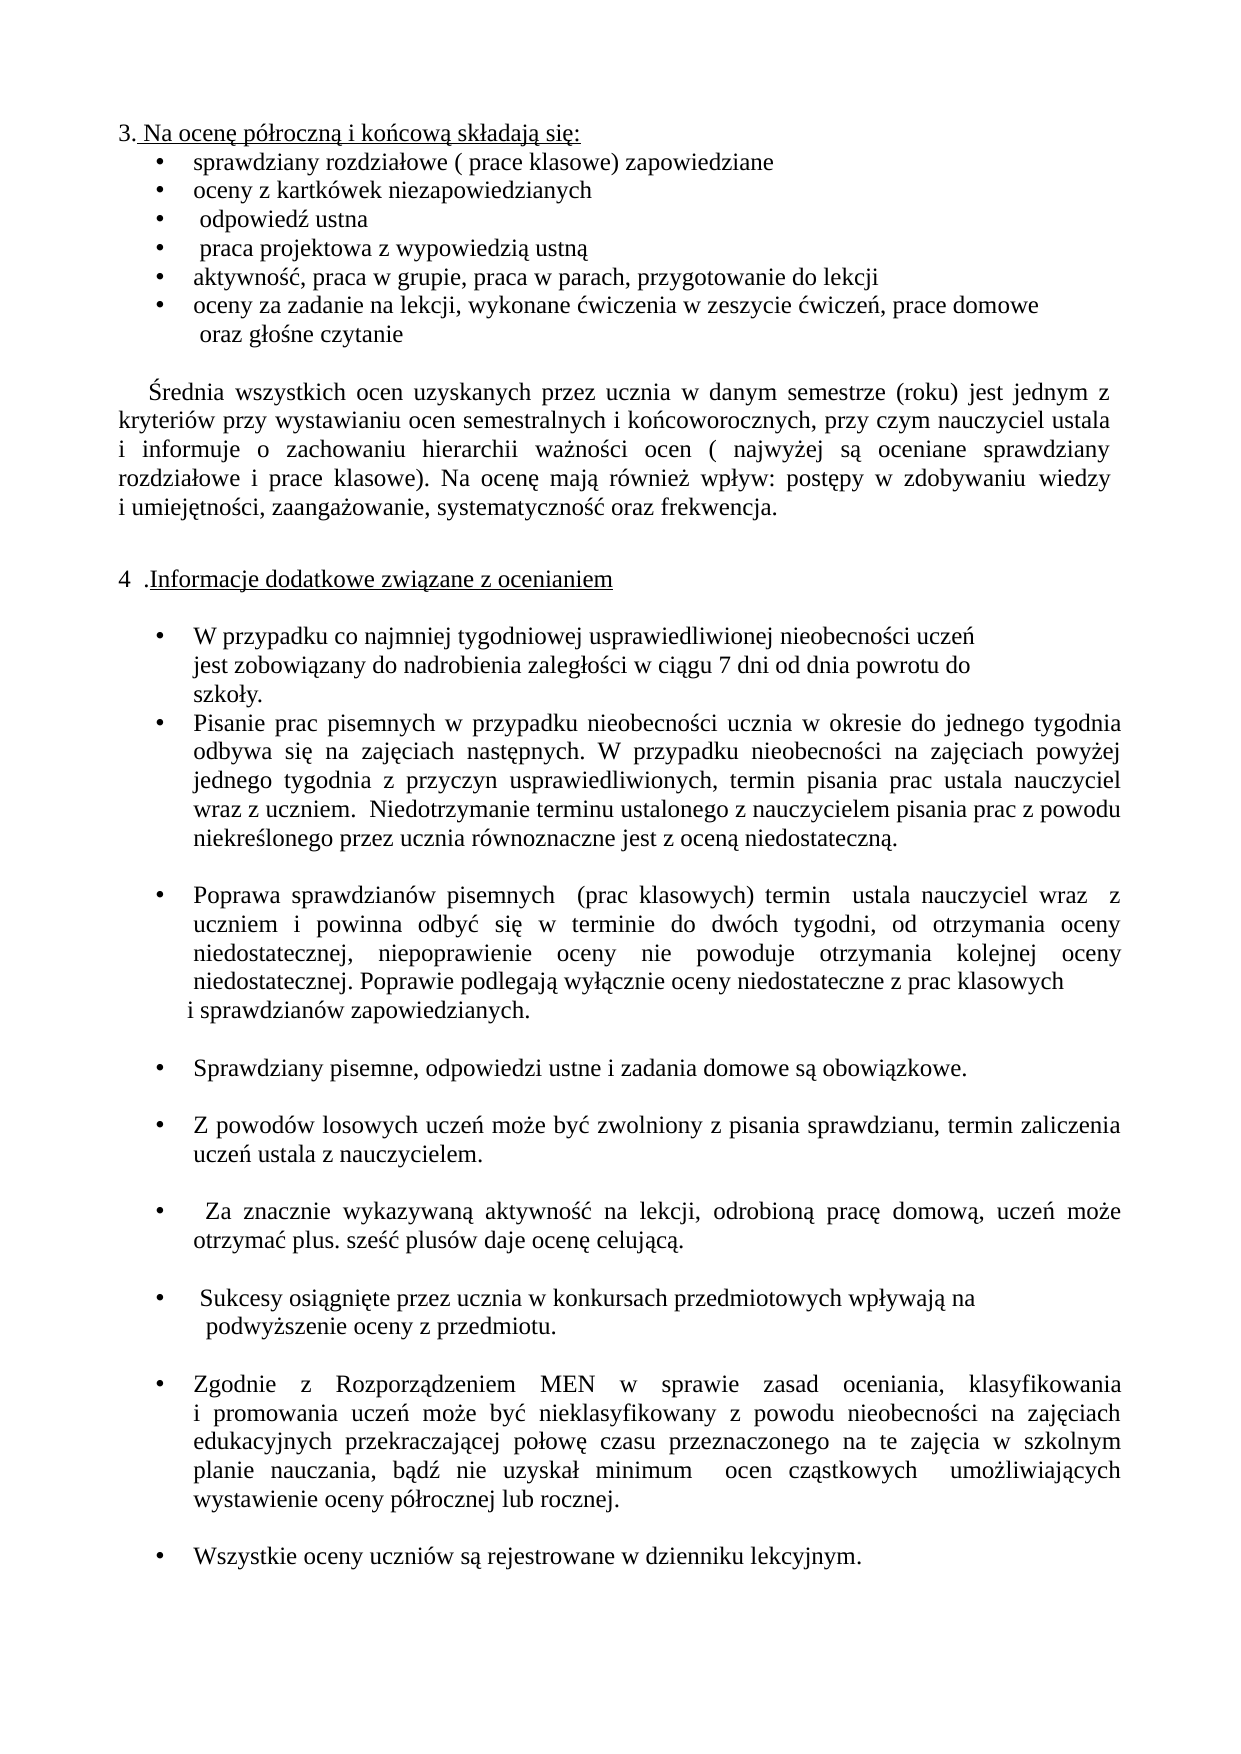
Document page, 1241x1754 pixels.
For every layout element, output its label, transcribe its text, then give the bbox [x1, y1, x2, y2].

list Średnia wszystkich ocen uzyskanych przez ucznia w danym semestrze (roku) jest jednym z kryteriów przy wystawianiu ocen semestralnych i końcoworocznych, przy czym nauczyciel ustala i informuje o zachowaniu hierarchii ważności ocen ( najwyżej są oceniane sprawdziany rozdziałowe i prace klasowe). Na ocenę mają również wpływ: postępy w zdobywaniu wiedzy i umiejętności, zaangażowanie, systematyczność oraz frekwencja. [118, 377, 1111, 521]
text szkoły. [118, 679, 1122, 708]
list Zgodnie z Rozporządzeniem MEN w sprawie zasad oceniania, klasyfikowania i promowania uczeń może być nieklasyfikowany z powodu nieobecności na zajęciach edukacyjnych przekraczającej połowę czasu przeznaczonego na te zajęcia w szkolnym planie nauczania, bądź nie uzyskał minimum ocen cząstkowych umożliwiających wystawienie oceny półrocznej lub rocznej. [156, 1369, 1122, 1513]
list Sukcesy osiągnięte przez ucznia w konkursach przedmiotowych wpływają na [156, 1283, 1122, 1311]
text jest zobowiązany do nadrobienia zaległości w ciągu 7 dni od dnia powrotu do [118, 650, 1122, 679]
list Za znacznie wykazywaną aktywność na lekcji, odrobioną pracę domową, uczeń może otrzymać plus. sześć plusów daje ocenę celującą. [156, 1196, 1122, 1254]
list oraz głośne czytanie [156, 319, 1122, 348]
list oceny za zadanie na lekcji, wykonane ćwiczenia w zeszycie ćwiczeń, prace domowe [156, 291, 1122, 319]
list Wszystkie oceny uczniów są rejestrowane w dzienniku lekcyjnym. [156, 1541, 1122, 1570]
list podwyższenie oceny z przedmiotu. [156, 1311, 1122, 1340]
list odpowiedź ustna [156, 204, 1122, 233]
list Poprawa sprawdzianów pisemnych (prac klasowych) termin ustala nauczyciel wraz z uczniem i powinna odbyć się w terminie do dwóch tygodni, od otrzymania oceny niedostatecznej, niepoprawienie oceny nie powoduje otrzymania kolejnej oceny niedostatecznej. Poprawie podlegają wyłącznie oceny niedostateczne z prac klasowych [156, 880, 1122, 995]
list Sprawdziany pisemne, odpowiedzi ustne i zadania domowe są obowiązkowe. [156, 1053, 1122, 1081]
list W przypadku co najmniej tygodniowej usprawiedliwionej nieobecności uczeń [156, 621, 1122, 650]
text 3. Na ocenę półroczną i końcową składają się: [118, 118, 1122, 147]
list sprawdziany rozdziałowe ( prace klasowe) zapowiedziane [156, 147, 1122, 176]
list oceny z kartkówek niezapowiedzianych [156, 176, 1122, 204]
list Z powodów losowych uczeń może być zwolniony z pisania sprawdzianu, termin zaliczenia uczeń ustala z nauczycielem. [156, 1110, 1122, 1168]
list praca projektowa z wypowiedzią ustną [156, 233, 1122, 262]
list Pisanie prac pisemnych w przypadku nieobecności ucznia w okresie do jednego tygodnia odbywa się na zajęciach następnych. W przypadku nieobecności na zajęciach powyżej jednego tygodnia z przyczyn usprawiedliwionych, termin pisania prac ustala nauczyciel wraz z uczniem. Niedotrzymanie terminu ustalonego z nauczycielem pisania prac z powodu niekreślonego przez ucznia równoznaczne jest z oceną niedostateczną. [156, 708, 1122, 851]
text i sprawdzianów zapowiedzianych. [118, 995, 1122, 1024]
text 4 .Informacje dodatkowe związane z ocenianiem [118, 564, 1122, 593]
list aktywność, praca w grupie, praca w parach, przygotowanie do lekcji [156, 262, 1122, 291]
